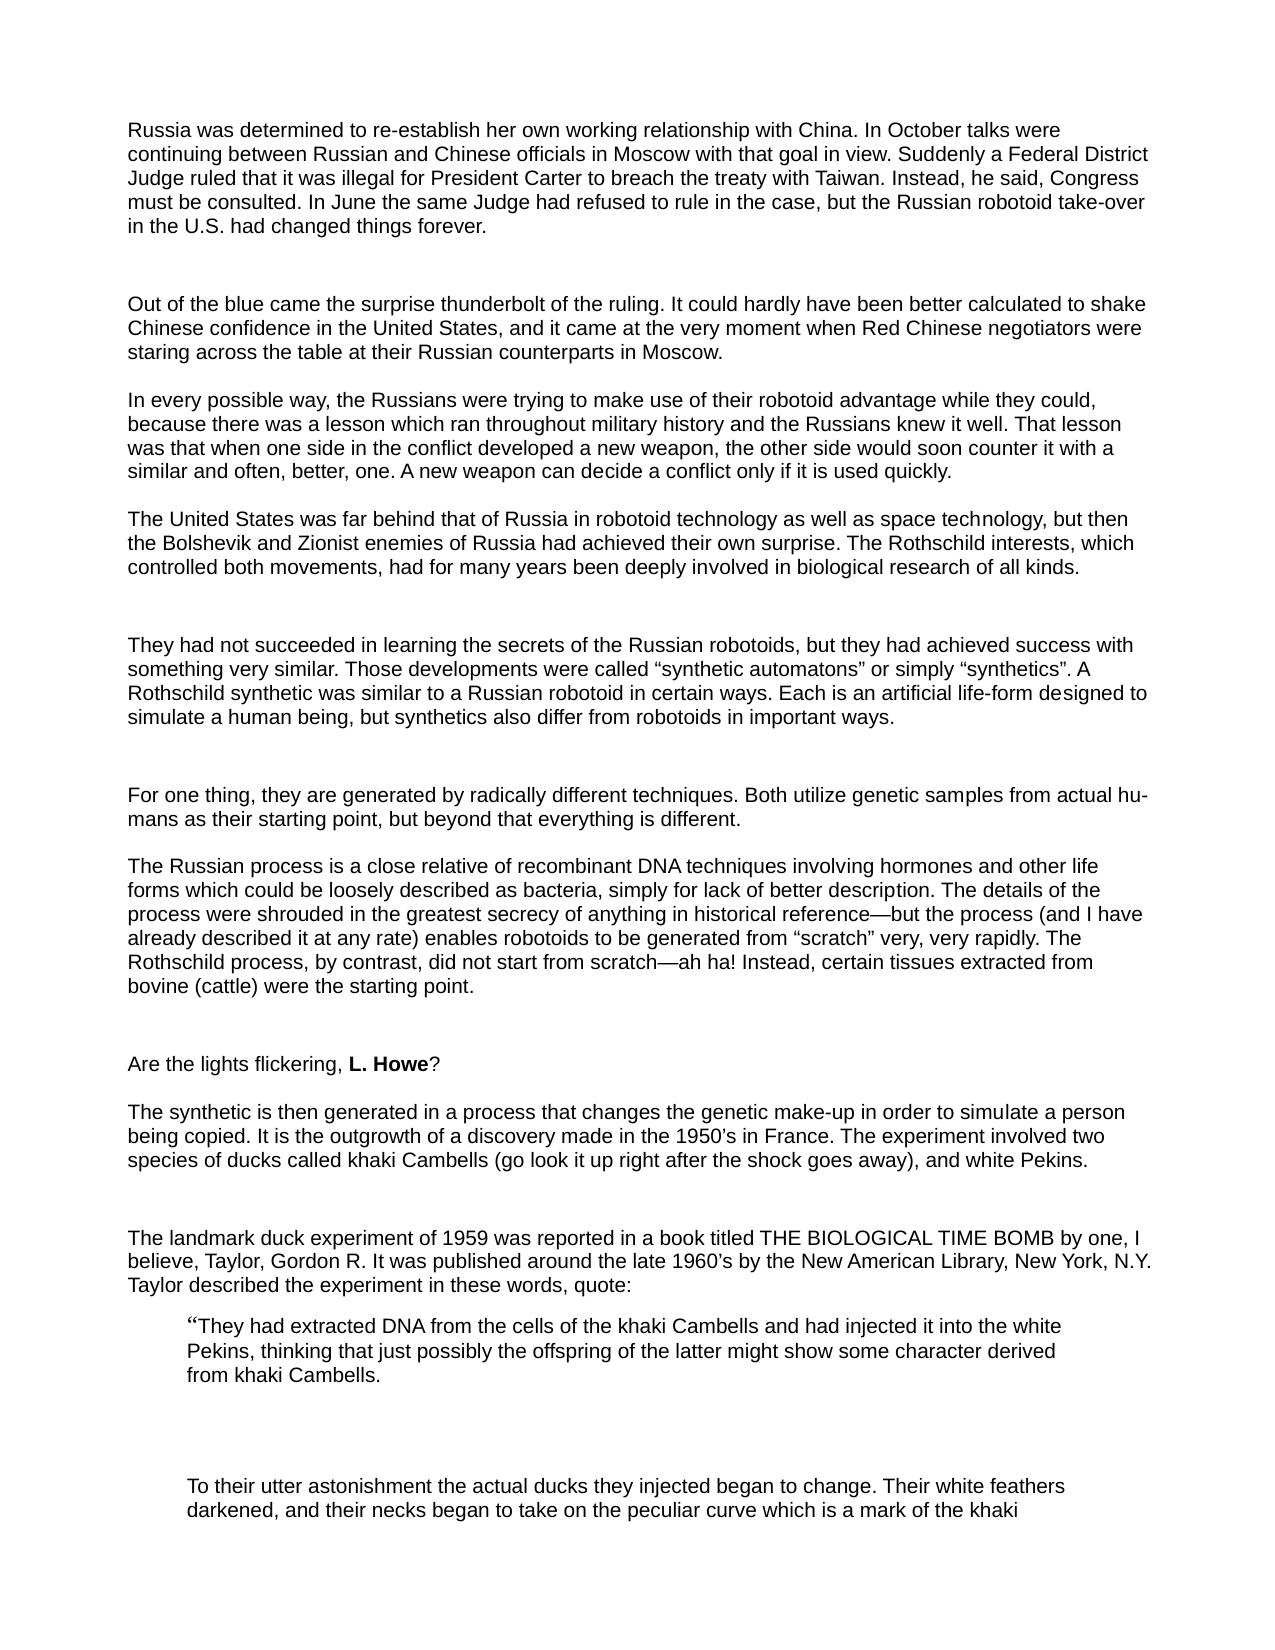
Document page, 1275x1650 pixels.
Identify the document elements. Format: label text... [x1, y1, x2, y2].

text For one thing, they are generated by radically different techniques. Both utilize genetic sam­ples from actual hu­mans as their starting point, but beyond that everything is different. The Russian process is a close relative of recombinant DNA techniques involv­ing hormones and other life forms which could be loosely described as bacteria, simply for lack of better descrip­tion. The details of the process were shrouded in the greatest secrecy of anything in historical reference—but the process (and I have already described it at any rate) enables robotoids to be generated from “scratch” very, very rapidly. The Rothschild process, by con­trast, did not start from scratch—ah ha! Instead, certain tissues extracted from bovine (cattle) were the starting point. [127, 782, 1154, 998]
text Russia was determined to re-establish her own working relationship with China. In October talks were continuing be­tween Russian and Chi­nese officials in Moscow with that goal in view. Sud­denly a Federal District Judge ruled that it was illegal for President Carter to breach the treaty with Taiwan. Instead, he said, Congress must be consulted. In June the same Judge had refused to rule in the case, but the Russian robotoid take-over in the U.S. had changed things forever. [127, 118, 1154, 238]
text They had not succeeded in learning the secrets of the Russian robotoids, but they had achieved success with something very similar. Those developments were called “synthetic automatons” or simply “synthetics”. A Rothschild synthetic was similar to a Russian robotoid in certain ways. Each is an artificial life-form de­signed to simulate a human being, but synthetics also differ from robotoids in important ways. [127, 633, 1154, 729]
text “They had ex­tracted DNA from the cells of the khaki Cambells and had injected it into the white Pekins, thinking that just possibly the offspring of the latter might show some character derived from khaki Cambells. [187, 1310, 1095, 1386]
text The landmark duck experiment of 1959 was reported in a book titled THE BIOLOGICAL TIME BOMB by one, I believe, Taylor, Gordon R. It was published around the late 1960’s by the New American Library, New York, N.Y. Taylor de­scribed the experiment in these words, quote: [127, 1225, 1154, 1297]
text Are the lights flickering, L. Howe? The synthetic is then generated in a process that changes the genetic make-up in order to simu­late a person being copied. It is the outgrowth of a discovery made in the 1950’s in France. The experiment involved two species of ducks called khaki Cambells (go look it up right after the shock goes away), and white Pekins. [127, 1052, 1154, 1172]
text Out of the blue came the surprise thunderbolt of the ruling. It could hardly have been better calculated to shake Chinese confi­dence in the United States, and it came at the very moment when Red Chinese negotiators were staring across the table at their Russian counterparts in Moscow. In every possible way, the Russians were trying to make use of their robotoid advantage while they could, because there was a lesson which ran throughout military history and the Russians knew it well. That lesson was that when one side in the conflict developed a new weapon, the other side would soon counter it with a similar and often, better, one. A new weapon can de­cide a conflict only if it is used quickly. The United States was far behind that of Russia in robotoid technology as well as space tech­nology, but then the Bolshevik and Zionist enemies of Russia had achieved their own surprise. The Rothschild interests, which controlled both movements, had for many years been deeply in­volved in biological research of all kinds. [127, 292, 1154, 579]
text To their utter astonish­ment the actual ducks they injected began to change. Their white feathers darkened, and their necks began to take on the peculiar curve which is a mark of the khaki [187, 1474, 1095, 1522]
